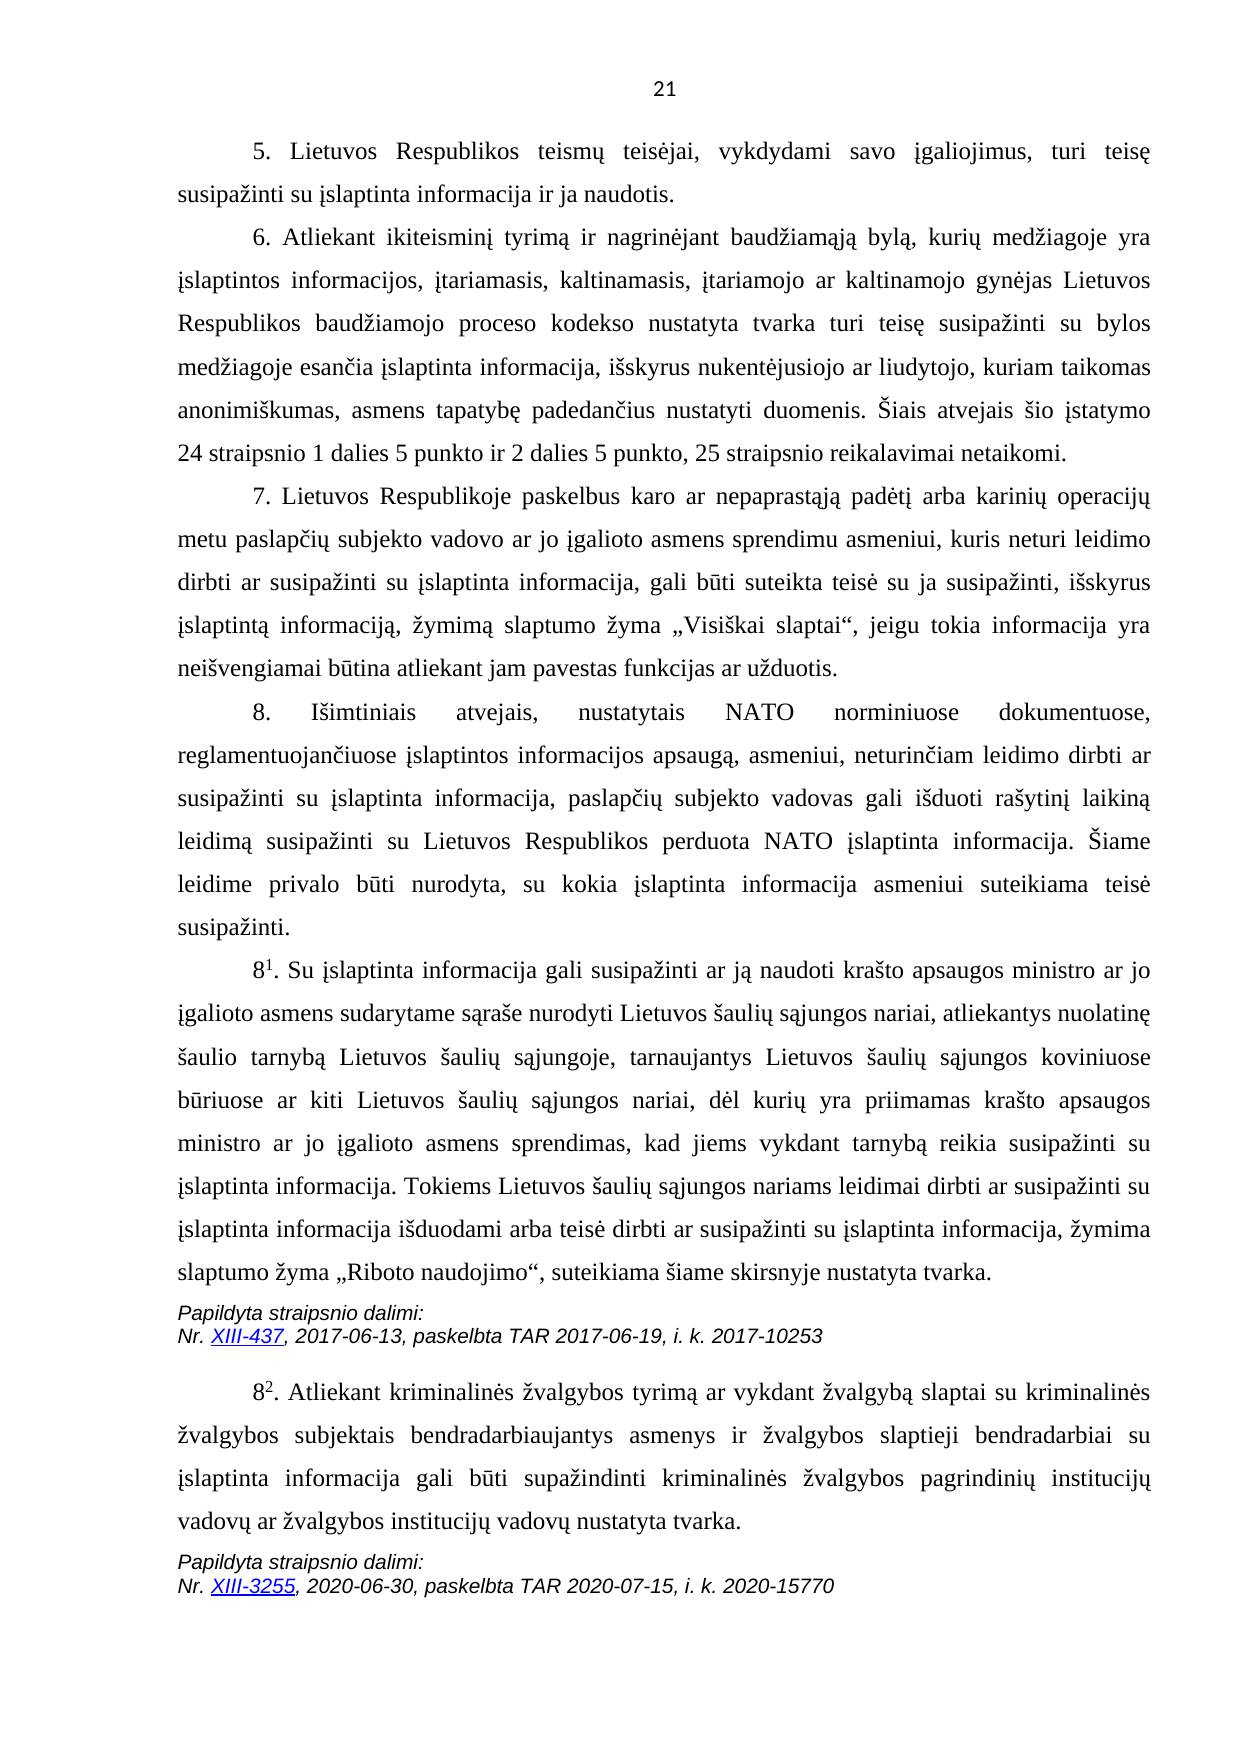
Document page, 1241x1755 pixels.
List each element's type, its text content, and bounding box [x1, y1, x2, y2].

text 7. Lietuvos Respublikoje paskelbus karo ar nepaprastąją padėtį arba karinių operacijų metu paslapčių subjekto vadovo ar jo įgalioto asmens sprendimu asmeniui, kuris neturi leidimo dirbti ar susipažinti su įslaptinta informacija, gali būti suteikta teisė su ja susipažinti, išskyrus įslaptintą informaciją, žymimą slaptumo žyma „Visiškai slaptai“, jeigu tokia informacija yra neišvengiamai būtina atliekant jam pavestas funkcijas ar užduotis. [177, 481, 1152, 682]
text Nr. XIII-437, 2017-06-13, paskelbta TAR 2017-06-19, i. k. 2017-10253 [177, 1324, 1152, 1348]
text 5. Lietuvos Respublikos teismų teisėjai, vykdydami savo įgaliojimus, turi teisę susipažinti su įslaptinta informacija ir ja naudotis. [177, 136, 1152, 208]
text 82. Atliekant kriminalinės žvalgybos tyrimą ar vykdant žvalgybą slaptai su kriminalinės žvalgybos subjektais bendradarbiaujantys asmenys ir žvalgybos slaptieji bendradarbiai su įslaptinta informacija gali būti supažindinti kriminalinės žvalgybos pagrindinių institucijų vadovų ar žvalgybos institucijų vadovų nustatyta tvarka. [177, 1377, 1152, 1535]
text 8. Išimtiniais atvejais, nustatytais NATO norminiuose dokumentuose, reglamentuojančiuose įslaptintos informacijos apsaugą, asmeniui, neturinčiam leidimo dirbti ar susipažinti su įslaptinta informacija, paslapčių subjekto vadovas gali išduoti rašytinį laikiną leidimą susipažinti su Lietuvos Respublikos perduota NATO įslaptinta informacija. Šiame leidime privalo būti nurodyta, su kokia įslaptinta informacija asmeniui suteikiama teisė susipažinti. [177, 697, 1152, 941]
text Nr. XIII-3255, 2020-06-30, paskelbta TAR 2020-07-15, i. k. 2020-15770 [177, 1573, 1152, 1597]
text Papildyta straipsnio dalimi: [177, 1300, 1152, 1324]
text 81. Su įslaptinta informacija gali susipažinti ar ją naudoti krašto apsaugos ministro ar jo įgalioto asmens sudarytame sąraše nurodyti Lietuvos šaulių sąjungos nariai, atliekantys nuolatinę šaulio tarnybą Lietuvos šaulių sąjungoje, tarnaujantys Lietuvos šaulių sąjungos koviniuose būriuose ar kiti Lietuvos šaulių sąjungos nariai, dėl kurių yra priimamas krašto apsaugos ministro ar jo įgalioto asmens sprendimas, kad jiems vykdant tarnybą reikia susipažinti su įslaptinta informacija. Tokiems Lietuvos šaulių sąjungos nariams leidimai dirbti ar susipažinti su įslaptinta informacija išduodami arba teisė dirbti ar susipažinti su įslaptinta informacija, žymima slaptumo žyma „Riboto naudojimo“, suteikiama šiame skirsnyje nustatyta tvarka. [177, 955, 1152, 1286]
text Papildyta straipsnio dalimi: [177, 1549, 1152, 1573]
text 6. Atliekant ikiteisminį tyrimą ir nagrinėjant baudžiamąją bylą, kurių medžiagoje yra įslaptintos informacijos, įtariamasis, kaltinamasis, įtariamojo ar kaltinamojo gynėjas Lietuvos Respublikos baudžiamojo proceso kodekso nustatyta tvarka turi teisę susipažinti su bylos medžiagoje esančia įslaptinta informacija, išskyrus nukentėjusiojo ar liudytojo, kuriam taikomas anonimiškumas, asmens tapatybę padedančius nustatyti duomenis. Šiais atvejais šio įstatymo 24 straipsnio 1 dalies 5 punkto ir 2 dalies 5 punkto, 25 straipsnio reikalavimai netaikomi. [177, 222, 1152, 467]
